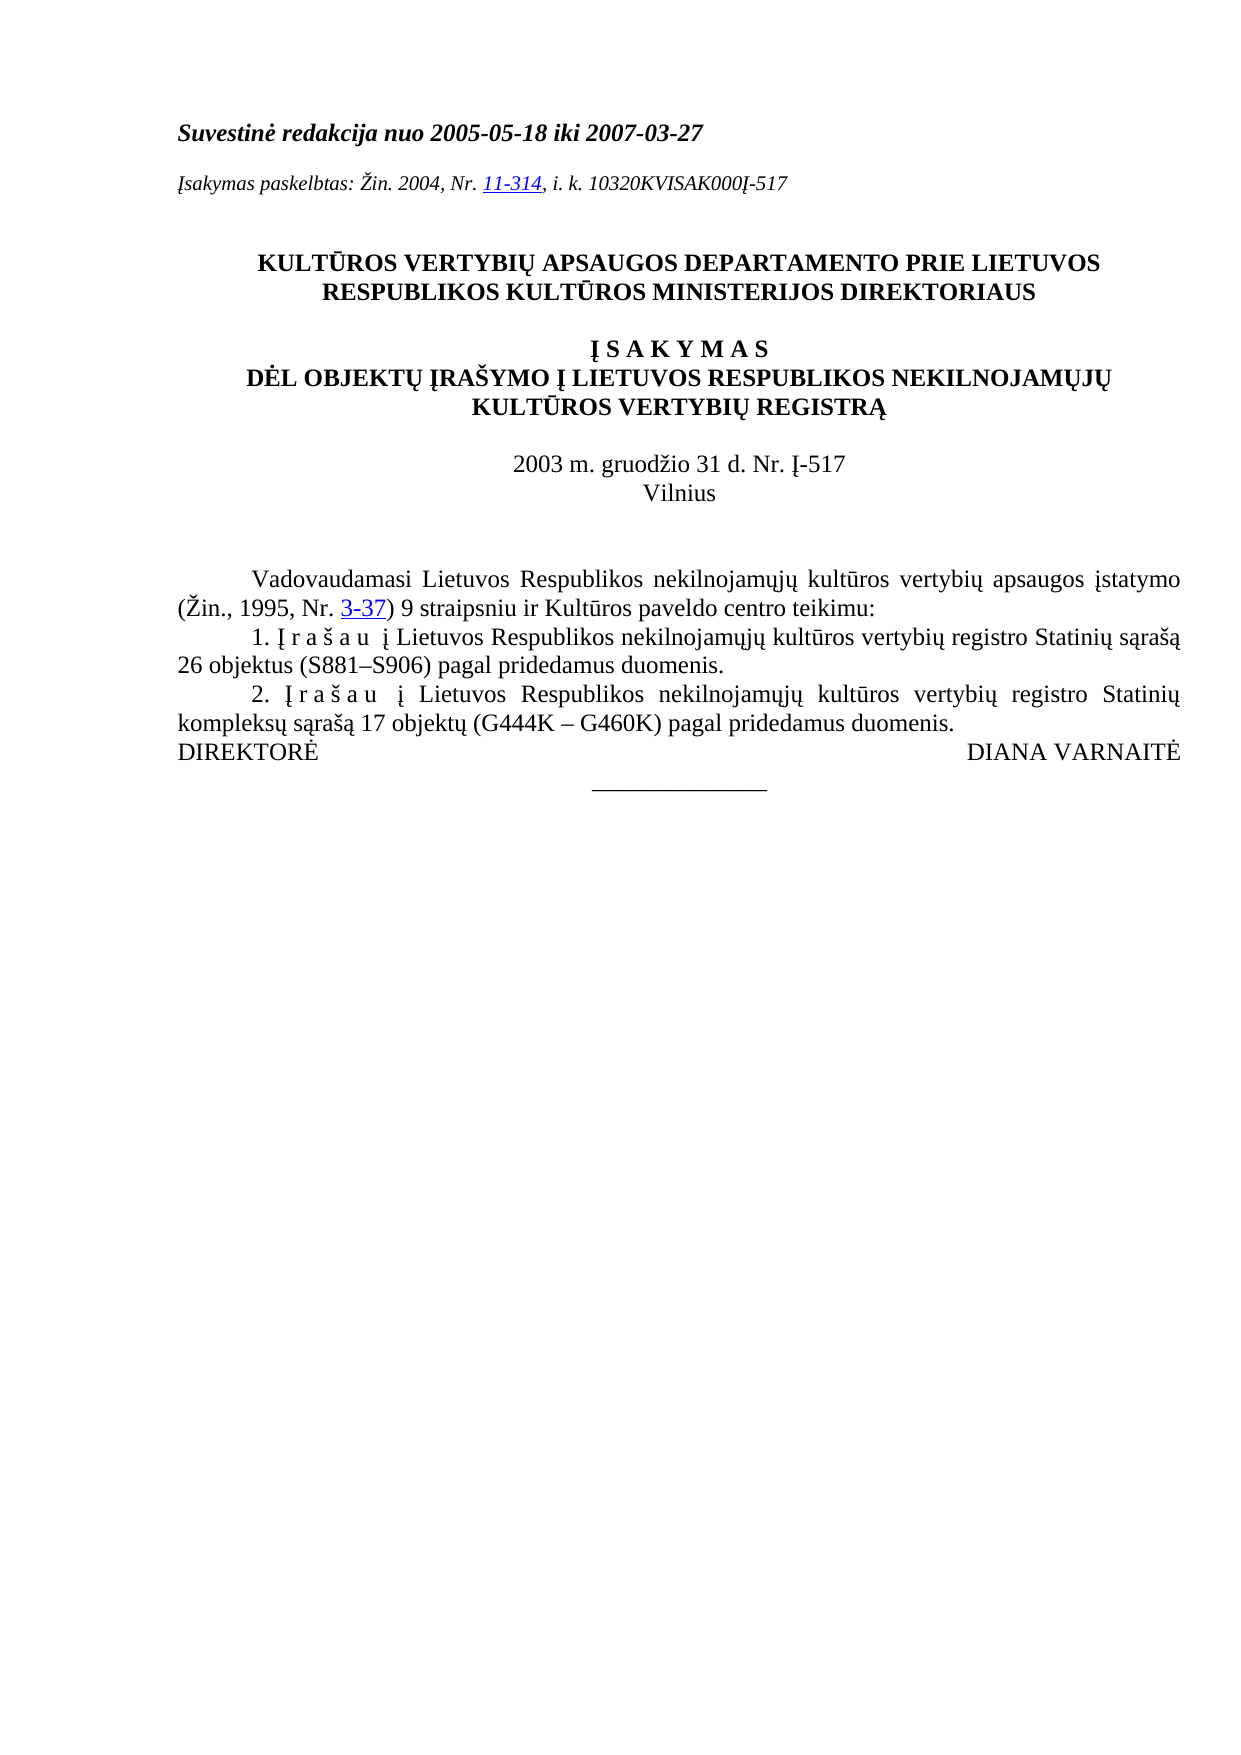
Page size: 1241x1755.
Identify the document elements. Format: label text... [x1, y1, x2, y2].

text Į S A K Y M A S [177, 334, 1181, 363]
text Įsakymas paskelbtas: Žin. 2004, Nr. 11-314, i. k. 10320KVISAK000Į-517 [177, 171, 1181, 195]
text 2. Įrašau į Lietuvos Respublikos nekilnojamųjų kultūros vertybių registro Statinių kompleksų sąrašą 17 objektų (G444K – G460K) pagal pridedamus duomenis. [177, 679, 1181, 737]
text DĖL OBJEKTŲ ĮRAŠYMO Į LIETUVOS RESPUBLIKOS NEKILNOJAMŲJŲ KULTŪROS VERTYBIŲ REGISTRĄ [177, 363, 1181, 420]
text 2003 m. gruodžio 31 d. Nr. Į-517 [177, 449, 1181, 478]
text ______________ [177, 765, 1181, 794]
text 1. Įrašau į Lietuvos Respublikos nekilnojamųjų kultūros vertybių registro Statinių sąrašą 26 objektus (S881–S906) pagal pridedamus duomenis. [177, 622, 1181, 679]
text Direktorė Diana Varnaitė [177, 737, 1181, 765]
text Vadovaudamasi Lietuvos Respublikos nekilnojamųjų kultūros vertybių apsaugos įstatymo (Žin., 1995, Nr. 3-37) 9 straipsniu ir Kultūros paveldo centro teikimu: [177, 564, 1181, 622]
text Suvestinė redakcija nuo 2005-05-18 iki 2007-03-27 [177, 118, 1181, 147]
text Vilnius [177, 478, 1181, 507]
text KULTŪROS VERTYBIŲ APSAUGOS DEPARTAMENTO PRIE LIETUVOS RESPUBLIKOS KULTŪROS MINISTERIJOS DIREKTORIAUS [177, 248, 1181, 305]
